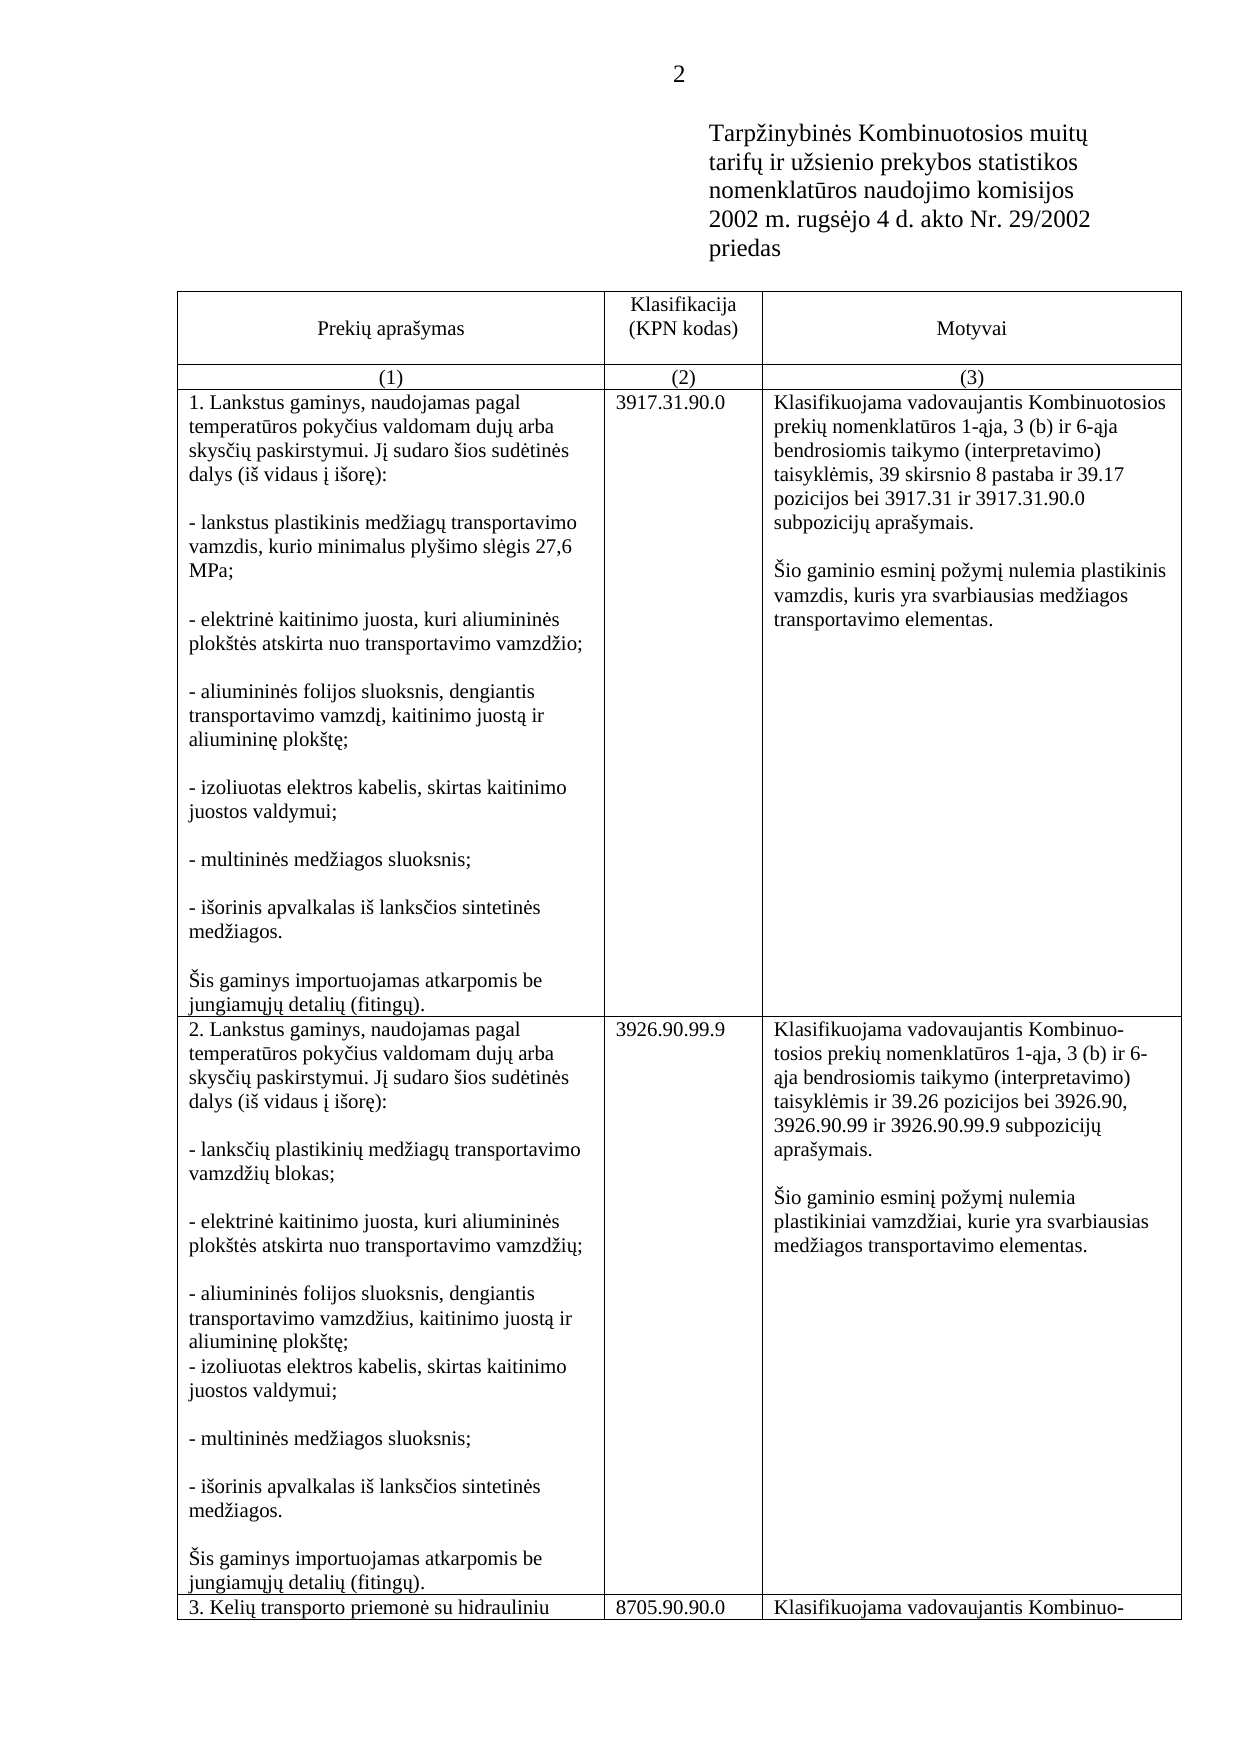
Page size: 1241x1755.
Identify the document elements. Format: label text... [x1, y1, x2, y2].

table_cell 8705.90.90.0 [605, 1595, 762, 1619]
table_cell 3. Kelių transporto priemonė su hidrauliniu [178, 1595, 604, 1619]
table_cell 2. Lankstus gaminys, naudojamas pagal temperatūros pokyčius valdomam dujų arba skysčių paskirstymui. Jį sudaro šios sudėtinės dalys (iš vidaus į išorę): - lanksčių plastikinių medžiagų transportavimo vamzdžių blokas; - elektrinė kaitinimo juosta, kuri aliumininės plokštės atskirta nuo transportavimo vamzdžių; - aliumininės folijos sluoksnis, dengiantis transportavimo vamzdžius, kaitinimo juostą ir aliumininę plokštę; - izoliuotas elektros kabelis, skirtas kaitinimo juostos valdymui; - multininės medžiagos sluoksnis; - išorinis apvalkalas iš lanksčios sintetinės medžiagos. Šis gaminys importuojamas atkarpomis be jungiamųjų detalių (fitingų). [178, 1017, 604, 1594]
text priedas [177, 233, 1181, 262]
table_header Klasifikacija (KPN kodas) [605, 292, 762, 364]
text tarifų ir užsienio prekybos statistikos [177, 147, 1181, 176]
text Tarpžinybinės Kombinuotosios muitų [177, 118, 1181, 147]
table_cell (2) [605, 365, 762, 389]
table_cell 3926.90.99.9 [605, 1017, 762, 1594]
table_header Prekių aprašymas [178, 292, 604, 364]
text nomenklatūros naudojimo komisijos [177, 176, 1181, 204]
table_cell Klasifikuojama vadovaujantis Kombinuo-tosios prekių nomenklatūros 1-ąja, 3 (b) ir 6-ąja bendrosiomis taikymo (interpretavimo) taisyklėmis ir 39.26 pozicijos bei 3926.90, 3926.90.99 ir 3926.90.99.9 subpozicijų aprašymais. Šio gaminio esminį požymį nulemia plastikiniai vamzdžiai, kurie yra svarbiausias medžiagos transportavimo elementas. [763, 1017, 1181, 1594]
table_cell (3) [763, 365, 1181, 389]
text 2002 m. rugsėjo 4 d. akto Nr. 29/2002 [177, 204, 1181, 233]
table_cell Klasifikuojama vadovaujantis Kombinuo- [763, 1595, 1181, 1619]
table_cell 1. Lankstus gaminys, naudojamas pagal temperatūros pokyčius valdomam dujų arba skysčių paskirstymui. Jį sudaro šios sudėtinės dalys (iš vidaus į išorę): - lankstus plastikinis medžiagų transportavimo vamzdis, kurio minimalus plyšimo slėgis 27,6 MPa; - elektrinė kaitinimo juosta, kuri aliumininės plokštės atskirta nuo transportavimo vamzdžio; - aliumininės folijos sluoksnis, dengiantis transportavimo vamzdį, kaitinimo juostą ir aliumininę plokštę; - izoliuotas elektros kabelis, skirtas kaitinimo juostos valdymui; - multininės medžiagos sluoksnis; - išorinis apvalkalas iš lanksčios sintetinės medžiagos. Šis gaminys importuojamas atkarpomis be jungiamųjų detalių (fitingų). [178, 390, 604, 1016]
table_cell Klasifikuojama vadovaujantis Kombinuotosios prekių nomenklatūros 1-ąja, 3 (b) ir 6-ąja bendrosiomis taikymo (interpretavimo) taisyklėmis, 39 skirsnio 8 pastaba ir 39.17 pozicijos bei 3917.31 ir 3917.31.90.0 subpozicijų aprašymais. Šio gaminio esminį požymį nulemia plastikinis vamzdis, kuris yra svarbiausias medžiagos transportavimo elementas. [763, 390, 1181, 1016]
table_cell 3917.31.90.0 [605, 390, 762, 1016]
table_header Motyvai [763, 292, 1181, 364]
table_cell (1) [178, 365, 604, 389]
